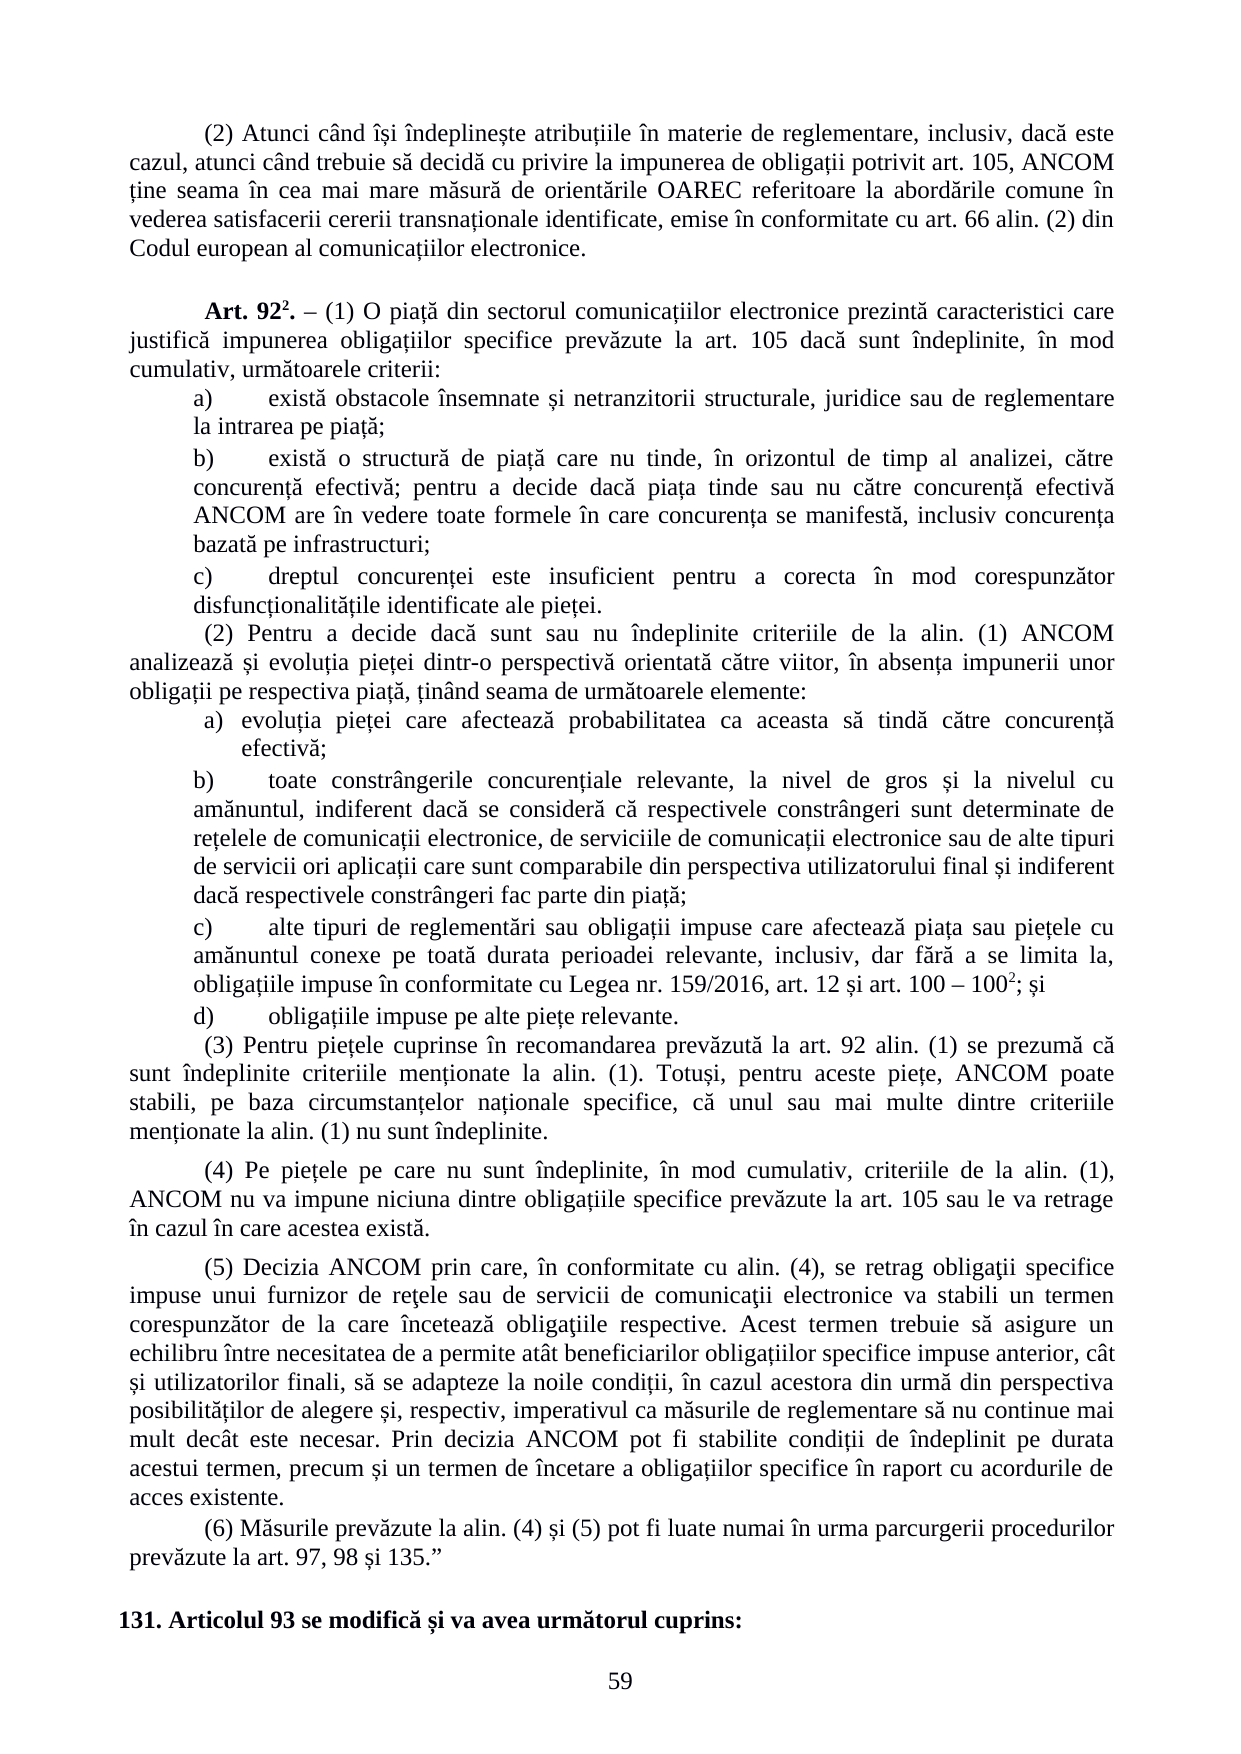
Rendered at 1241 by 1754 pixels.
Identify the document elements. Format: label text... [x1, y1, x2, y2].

text (4) Pe piețele pe care nu sunt îndeplinite, în mod cumulativ, criteriile de la alin. (1), ANCOM nu va impune niciuna dintre obligațiile specifice prevăzute la art. 105 sau le va retrage în cazul în care acestea există. [129, 1155, 1116, 1241]
text Art. 922. – (1) O piață din sectorul comunicațiilor electronice prezintă caracteristici care justifică impunerea obligațiilor specifice prevăzute la art. 105 dacă sunt îndeplinite, în mod cumulativ, următoarele criterii: [129, 296, 1116, 383]
text (2) Atunci când își îndeplinește atribuțiile în materie de reglementare, inclusiv, dacă este cazul, atunci când trebuie să decidă cu privire la impunerea de obligații potrivit art. 105, ANCOM ține seama în cea mai mare măsură de orientările OAREC referitoare la abordările comune în vederea satisfacerii cererii transnaționale identificate, emise în conformitate cu art. 66 alin. (2) din Codul european al comunicațiilor electronice. [129, 118, 1115, 262]
text 131. Articolul 93 se modifică și va avea următorul cuprins: [118, 1606, 1122, 1634]
list dreptul concurenței este insuficient pentru a corecta în mod corespunzător disfuncționalitățile identificate ale pieței. [193, 561, 1116, 618]
text (3) Pentru piețele cuprinse în recomandarea prevăzută la art. 92 alin. (1) se prezumă că sunt îndeplinite criteriile menționate la alin. (1). Totuși, pentru aceste piețe, ANCOM poate stabili, pe baza circumstanțelor naționale specifice, că unul sau mai multe dintre criteriile menționate la alin. (1) nu sunt îndeplinite. [129, 1030, 1116, 1145]
text (2) Pentru a decide dacă sunt sau nu îndeplinite criteriile de la alin. (1) ANCOM analizează și evoluția pieței dintr-o perspectivă orientată către viitor, în absența impunerii unor obligații pe respectiva piață, ținând seama de următoarele elemente: [129, 618, 1116, 705]
text (6) Măsurile prevăzute la alin. (4) și (5) pot fi luate numai în urma parcurgerii procedurilor prevăzute la art. 97, 98 și 135.” [129, 1513, 1115, 1571]
list toate constrângerile concurențiale relevante, la nivel de gros și la nivelul cu amănuntul, indiferent dacă se consideră că respectivele constrângeri sunt determinate de rețelele de comunicații electronice, de serviciile de comunicații electronice sau de alte tipuri de servicii ori aplicații care sunt comparabile din perspectiva utilizatorului final și indiferent dacă respectivele constrângeri fac parte din piață; [193, 765, 1115, 909]
text (5) Decizia ANCOM prin care, în conformitate cu alin. (4), se retrag obligaţii specifice impuse unui furnizor de reţele sau de servicii de comunicaţii electronice va stabili un termen corespunzător de la care încetează obligaţiile respective. Acest termen trebuie să asigure un echilibru între necesitatea de a permite atât beneficiarilor obligațiilor specifice impuse anterior, cât și utilizatorilor finali, să se adapteze la noile condiții, în cazul acestora din urmă din perspectiva posibilităților de alegere și, respectiv, imperativul ca măsurile de reglementare să nu continue mai mult decât este necesar. Prin decizia ANCOM pot fi stabilite condiții de îndeplinit pe durata acestui termen, precum și un termen de încetare a obligațiilor specifice în raport cu acordurile de acces existente. [129, 1252, 1115, 1511]
list există obstacole însemnate și netranzitorii structurale, juridice sau de reglementare la intrarea pe piață; [193, 383, 1115, 440]
list obligațiile impuse pe alte piețe relevante. [193, 1001, 1116, 1030]
list evoluția pieței care afectează probabilitatea ca aceasta să tindă către concurență efectivă; [204, 705, 1116, 762]
list există o structură de piață care nu tinde, în orizontul de timp al analizei, către concurență efectivă; pentru a decide dacă piața tinde sau nu către concurență efectivă ANCOM are în vedere toate formele în care concurența se manifestă, inclusiv concurența bazată pe infrastructuri; [193, 443, 1115, 558]
list alte tipuri de reglementări sau obligații impuse care afectează piața sau piețele cu amănuntul conexe pe toată durata perioadei relevante, inclusiv, dar fără a se limita la, obligațiile impuse în conformitate cu Legea nr. 159/2016, art. 12 și art. 100 – 1002; și [193, 912, 1115, 998]
